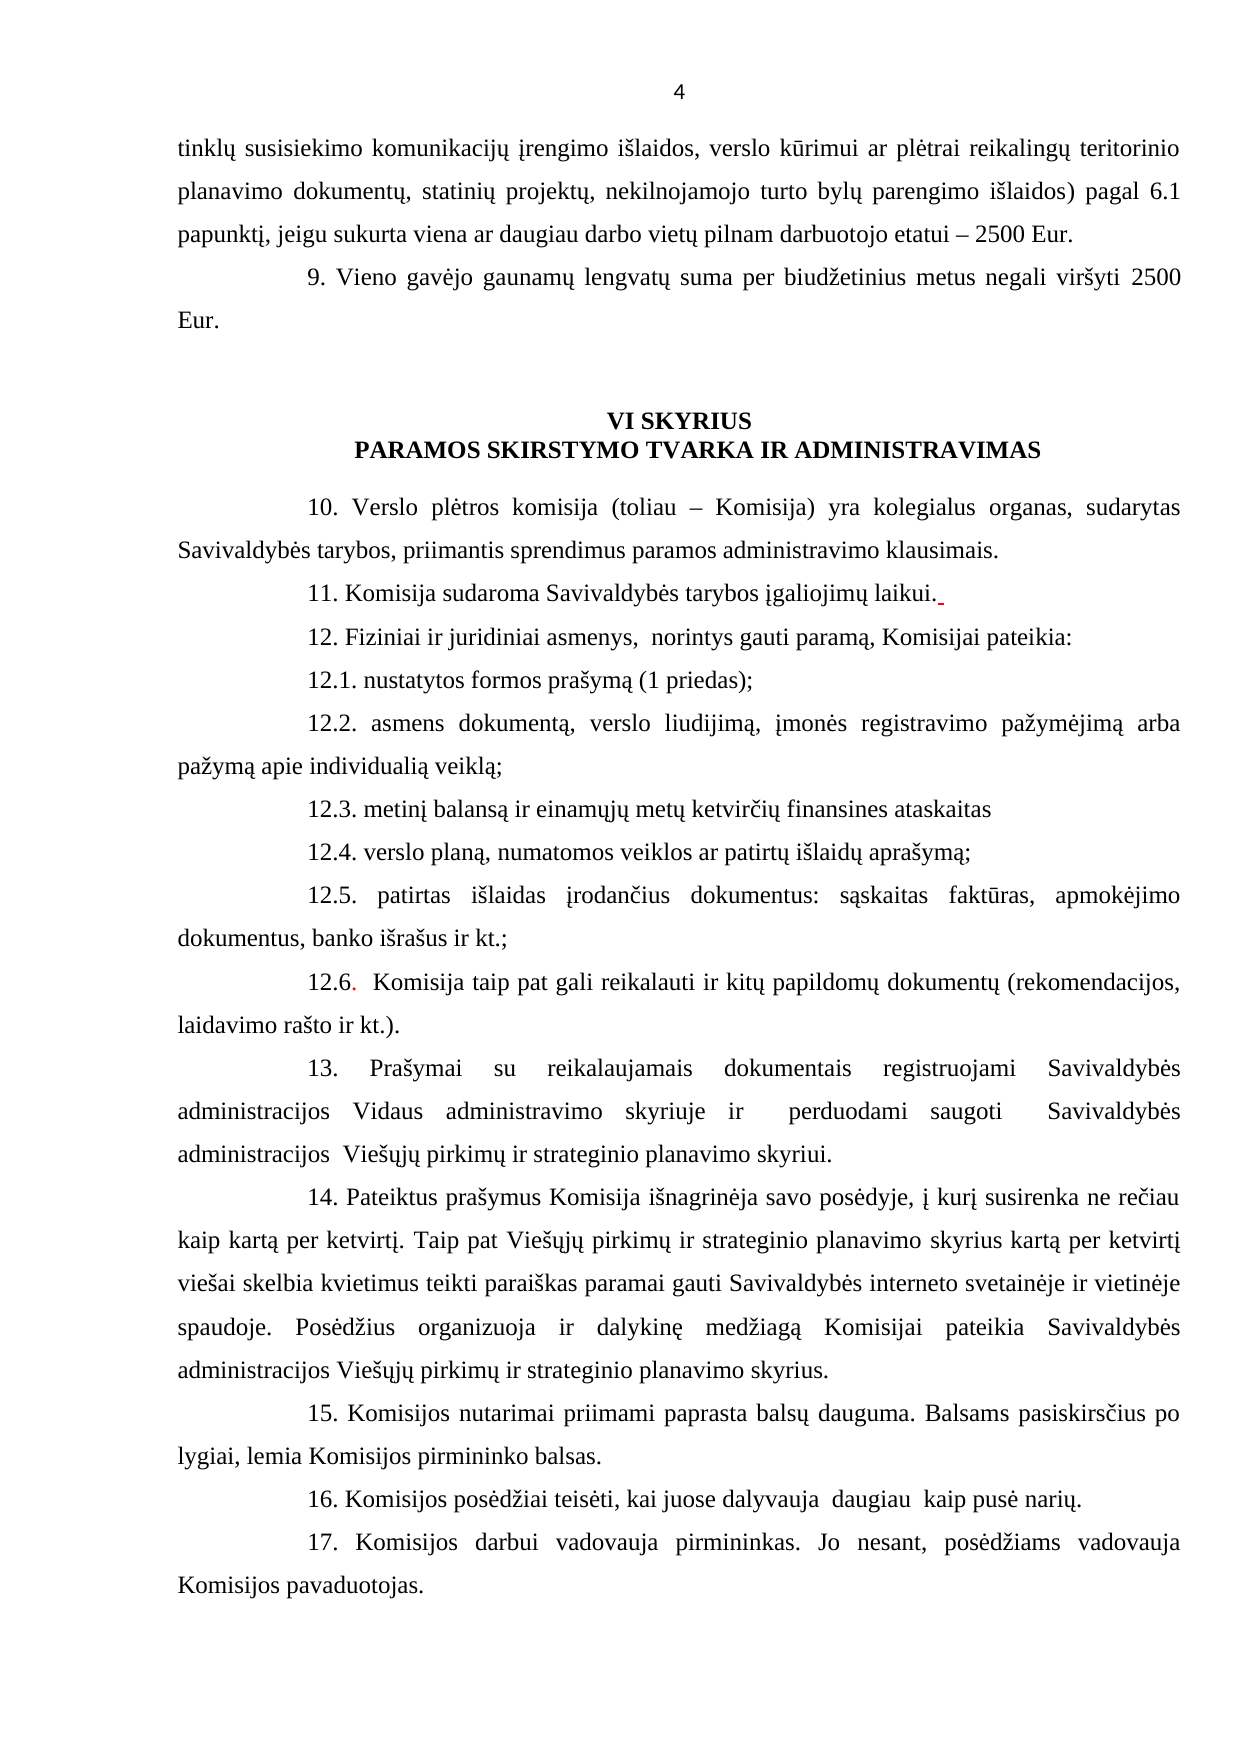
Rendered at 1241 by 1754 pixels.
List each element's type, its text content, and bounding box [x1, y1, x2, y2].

text PARAMOS SKIRSTYMO TVARKA IR ADMINISTRAVIMAS [215, 435, 1181, 463]
text 12. Fiziniai ir juridiniai asmenys, norintys gauti paramą, Komisijai pateikia: [177, 622, 1181, 650]
text 12.6. Komisija taip pat gali reikalauti ir kitų papildomų dokumentų (rekomendacijos, laidavimo rašto ir kt.). [177, 967, 1181, 1038]
text 15. Komisijos nutarimai priimami paprasta balsų dauguma. Balsams pasiskirsčius po lygiai, lemia Komisijos pirmininko balsas. [177, 1398, 1181, 1470]
text 12.4. verslo planą, numatomos veiklos ar patirtų išlaidų aprašymą; [177, 837, 1181, 866]
text 12.5. patirtas išlaidas įrodančius dokumentus: sąskaitas faktūras, apmokėjimo dokumentus, banko išrašus ir kt.; [177, 880, 1181, 952]
text 12.3. metinį balansą ir einamųjų metų ketvirčių finansines ataskaitas [177, 794, 1181, 823]
text 17. Komisijos darbui vadovauja pirmininkas. Jo nesant, posėdžiams vadovauja Komisijos pavaduotojas. [177, 1527, 1181, 1599]
text 13. Prašymai su reikalaujamais dokumentais registruojami Savivaldybės administracijos Vidaus administravimo skyriuje ir perduodami saugoti Savivaldybės administracijos Viešųjų pirkimų ir strateginio planavimo skyriui. [177, 1053, 1181, 1168]
text 11. Komisija sudaroma Savivaldybės tarybos įgaliojimų laikui. [177, 578, 1181, 607]
text 12.1. nustatytos formos prašymą (1 priedas); [177, 665, 1181, 693]
text 16. Komisijos posėdžiai teisėti, kai juose dalyvauja daugiau kaip pusė narių. [177, 1484, 1181, 1513]
text 10. Verslo plėtros komisija (toliau – Komisija) yra kolegialus organas, sudarytas Savivaldybės tarybos, priimantis sprendimus paramos administravimo klausimais. [177, 492, 1181, 564]
text 12.2. asmens dokumentą, verslo liudijimą, įmonės registravimo pažymėjimą arba pažymą apie individualią veiklą; [177, 708, 1181, 780]
text 14. Pateiktus prašymus Komisija išnagrinėja savo posėdyje, į kurį susirenka ne rečiau kaip kartą per ketvirtį. Taip pat Viešųjų pirkimų ir strateginio planavimo skyrius kartą per ketvirtį viešai skelbia kvietimus teikti paraiškas paramai gauti Savivaldybės interneto svetainėje ir vietinėje spaudoje. Posėdžius organizuoja ir dalykinę medžiagą Komisijai pateikia Savivaldybės administracijos Viešųjų pirkimų ir strateginio planavimo skyrius. [177, 1182, 1181, 1383]
text VI SKYRIUS [177, 406, 1181, 435]
text tinklų susisiekimo komunikacijų įrengimo išlaidos, verslo kūrimui ar plėtrai reikalingų teritorinio planavimo dokumentų, statinių projektų, nekilnojamojo turto bylų parengimo išlaidos) pagal 6.1 papunktį, jeigu sukurta viena ar daugiau darbo vietų pilnam darbuotojo etatui – 2500 Eur. [177, 133, 1181, 248]
text 9. Vieno gavėjo gaunamų lengvatų suma per biudžetinius metus negali viršyti 2500 Eur. [177, 262, 1181, 334]
